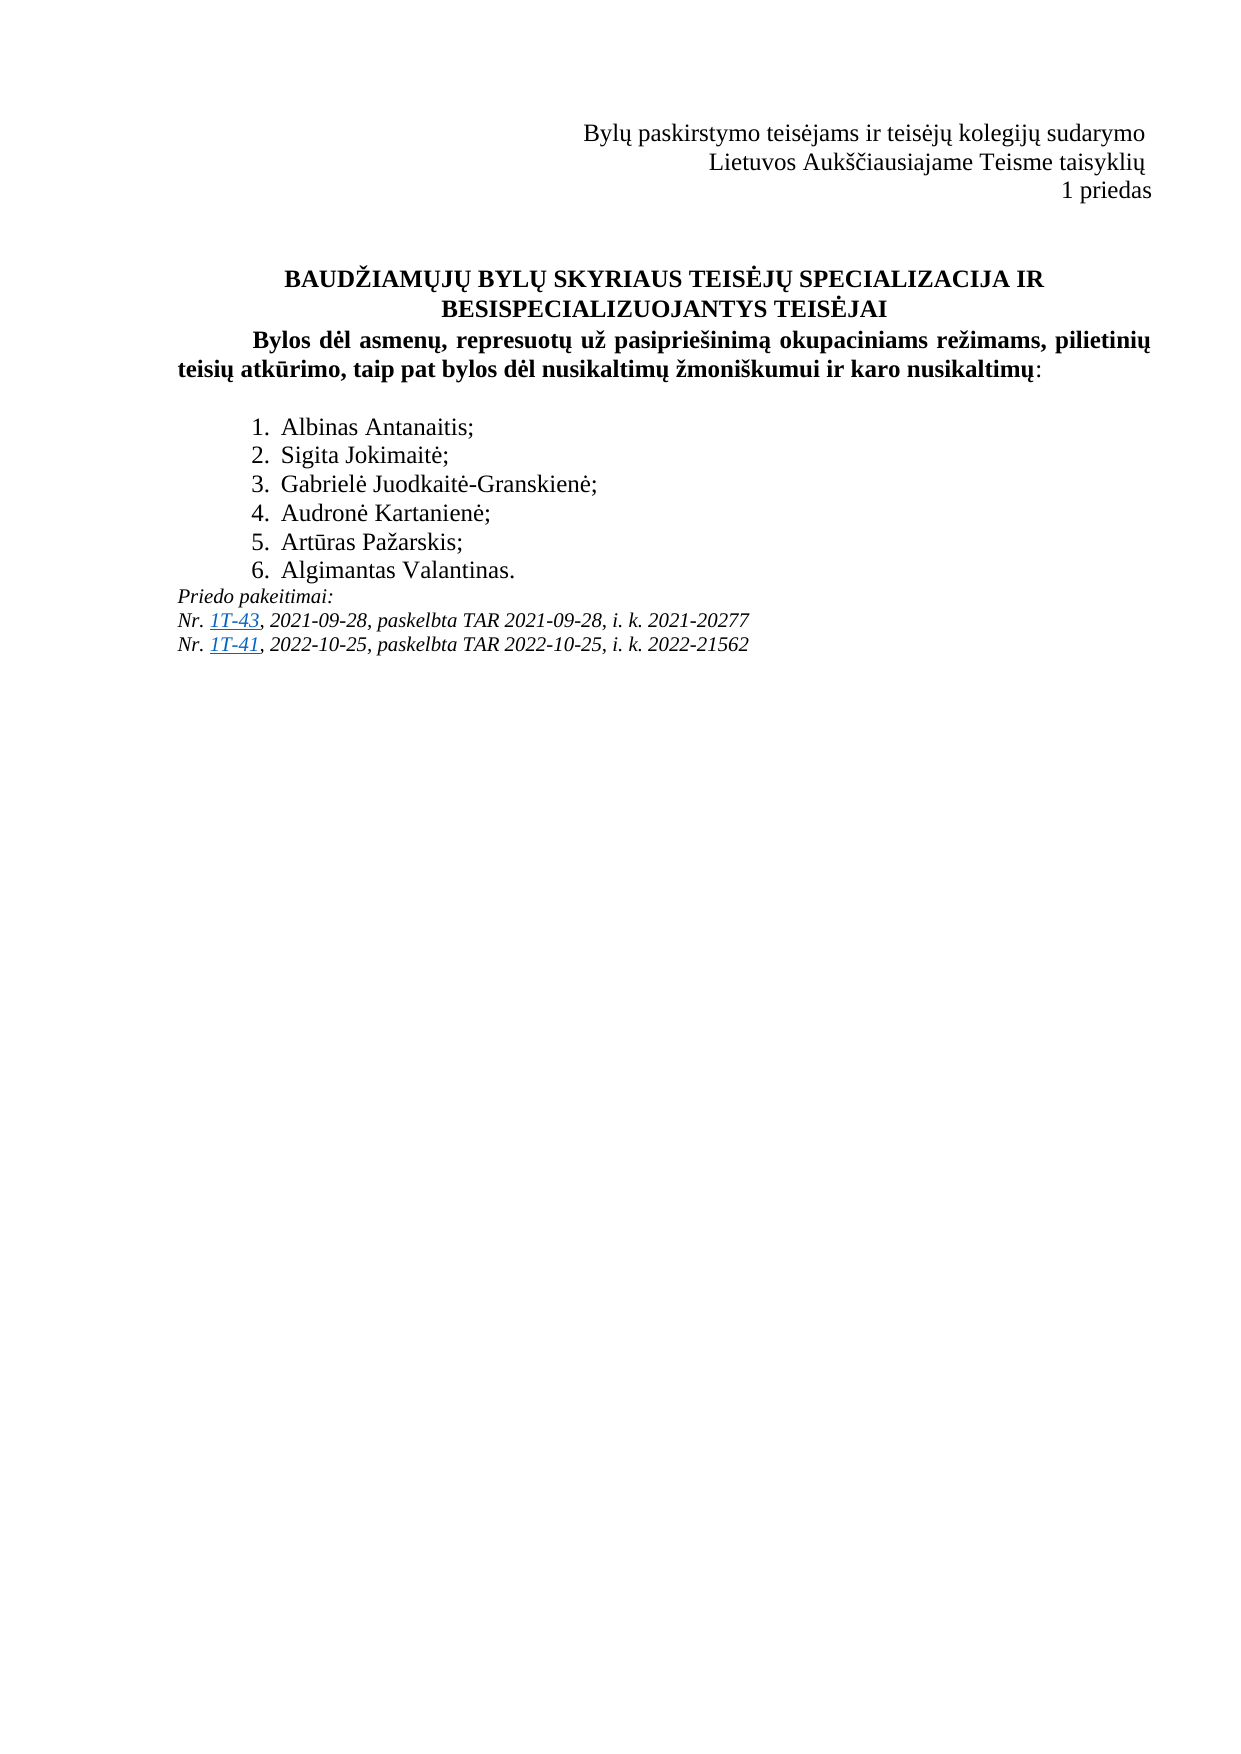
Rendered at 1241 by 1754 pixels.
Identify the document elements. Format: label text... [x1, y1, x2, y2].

text 6. Algimantas Valantinas. [177, 555, 1152, 584]
text Bylos dėl asmenų, represuotų už pasipriešinimą okupaciniams režimams, pilietinių teisių atkūrimo, taip pat bylos dėl nusikaltimų žmoniškumui ir karo nusikaltimų: [177, 325, 1152, 383]
text Bylų paskirstymo teisėjams ir teisėjų kolegijų sudarymo [252, 118, 1152, 147]
text Nr. 1T-41, 2022-10-25, paskelbta TAR 2022-10-25, i. k. 2022-21562 [177, 632, 1152, 656]
text 3. Gabrielė Juodkaitė-Granskienė; [177, 469, 1152, 498]
text Nr. 1T-43, 2021-09-28, paskelbta TAR 2021-09-28, i. k. 2021-20277 [177, 608, 1152, 632]
text 4. Audronė Kartanienė; [177, 498, 1152, 527]
text Lietuvos Aukščiausiajame Teisme taisyklių [252, 147, 1152, 176]
text BAUDŽIAMŲJŲ BYLŲ SKYRIAUS TEISĖJŲ SPECIALIZACIJA IR BESISPECIALIZUOJANTYS TEISĖJAI [177, 264, 1152, 323]
text 1. Albinas Antanaitis; [177, 412, 1152, 440]
text 1 priedas [252, 176, 1152, 204]
text 5. Artūras Pažarskis; [177, 527, 1152, 555]
text Priedo pakeitimai: [177, 584, 1152, 608]
text 2. Sigita Jokimaitė; [177, 440, 1152, 469]
